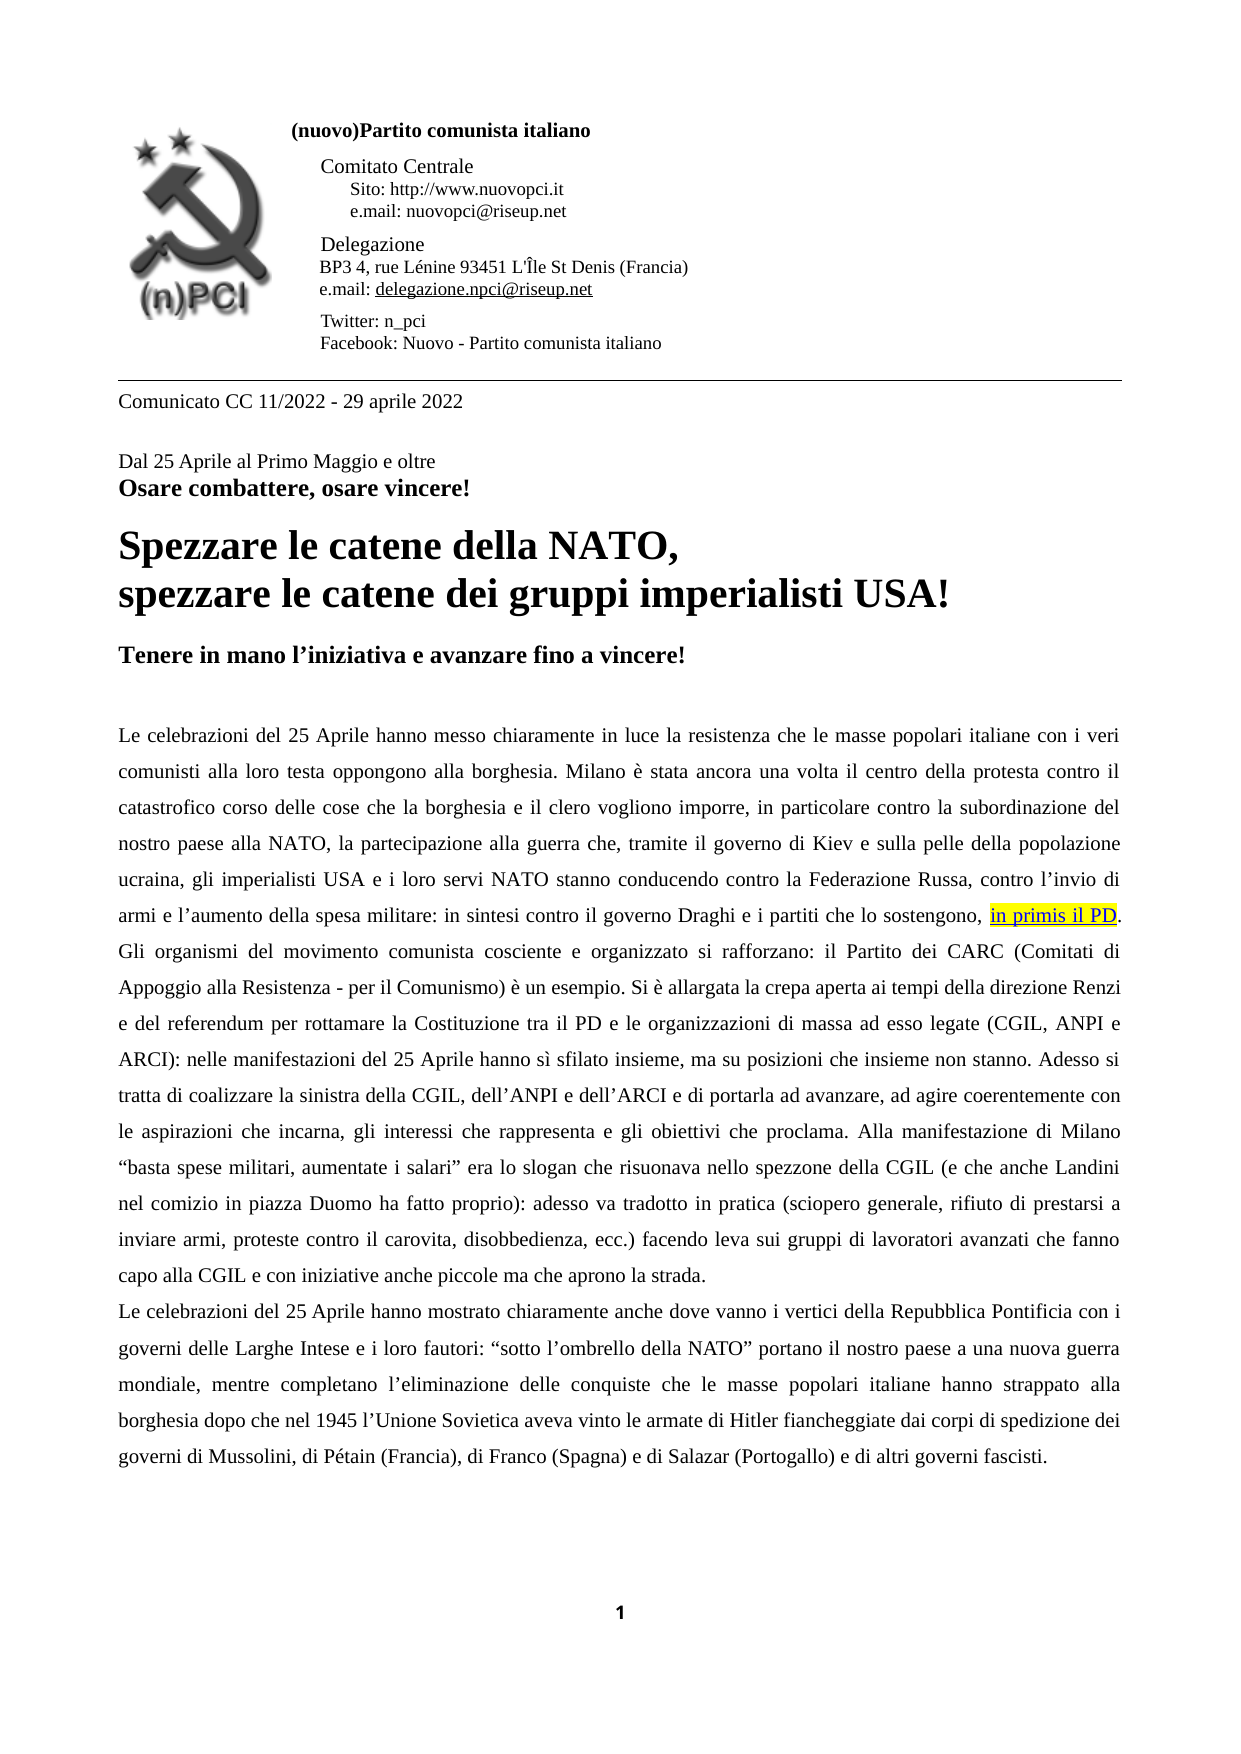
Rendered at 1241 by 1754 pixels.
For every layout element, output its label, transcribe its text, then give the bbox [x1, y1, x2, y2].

text Osare combattere, osare vincere! [118, 473, 1122, 501]
text e.mail: delegazione.npci@riseup.net [272, 278, 1122, 299]
text Facebook: Nuovo - Partito comunista italiano [118, 332, 1122, 353]
text Delegazione [272, 232, 1122, 256]
text Comitato Centrale [272, 154, 1122, 178]
text Sito: http://www.nuovopci.it [272, 178, 1122, 200]
text BP3 4, rue Lénine 93451 L'Île St Denis (Francia) [272, 256, 1122, 278]
text Le celebrazioni del 25 Aprile hanno mostrato chiaramente anche dove vanno i vertici della Repubblica Pontificia con i governi delle Larghe Intese e i loro fautori: “sotto l’ombrello della NATO” portano il nostro paese a una nuova guerra mondiale, mentre completano l’eliminazione delle conquiste che le masse popolari italiane hanno strappato alla borghesia dopo che nel 1945 l’Unione Sovietica aveva vinto le armate di Hitler fiancheggiate dai corpi di spedizione dei governi di Mussolini, di Pétain (Francia), di Franco (Spagna) e di Salazar (Portogallo) e di altri governi fascisti. [118, 1299, 1122, 1468]
text Dal 25 Aprile al Primo Maggio e oltre [118, 449, 1122, 473]
text Le celebrazioni del 25 Aprile hanno messo chiaramente in luce la resistenza che le masse popolari italiane con i veri comunisti alla loro testa oppongono alla borghesia. Milano è stata ancora una volta il centro della protesta contro il catastrofico corso delle cose che la borghesia e il clero vogliono imporre, in particolare contro la subordinazione del nostro paese alla NATO, la partecipazione alla guerra che, tramite il governo di Kiev e sulla pelle della popolazione ucraina, gli imperialisti USA e i loro servi NATO stanno conducendo contro la Federazione Russa, contro l’invio di armi e l’aumento della spesa militare: in sintesi contro il governo Draghi e i partiti che lo sostengono, in primis il PD. Gli organismi del movimento comunista cosciente e organizzato si rafforzano: il Partito dei CARC (Comitati di Appoggio alla Resistenza - per il Comunismo) è un esempio. Si è allargata la crepa aperta ai tempi della direzione Renzi e del referendum per rottamare la Costituzione tra il PD e le organizzazioni di massa ad esso legate (CGIL, ANPI e ARCI): nelle manifestazioni del 25 Aprile hanno sì sfilato insieme, ma su posizioni che insieme non stanno. Adesso si tratta di coalizzare la sinistra della CGIL, dell’ANPI e dell’ARCI e di portarla ad avanzare, ad agire coerentemente con le aspirazioni che incarna, gli interessi che rappresenta e gli obiettivi che proclama. Alla manifestazione di Milano “basta spese militari, aumentate i salari” era lo slogan che risuonava nello spezzone della CGIL (e che anche Landini nel comizio in piazza Duomo ha fatto proprio): adesso va tradotto in pratica (sciopero generale, rifiuto di prestarsi a inviare armi, proteste contro il carovita, disobbedienza, ecc.) facendo leva sui gruppi di lavoratori avanzati che fanno capo alla CGIL e con iniziative anche piccole ma che aprono la strada. [118, 723, 1122, 1287]
text spezzare le catene dei gruppi imperialisti USA! [118, 568, 1122, 616]
text (nuovo)Partito comunista italiano [118, 118, 1122, 142]
text Tenere in mano l’iniziativa e avanzare fino a vincere! [118, 641, 1122, 669]
text Comunicato CC 11/2022 - 29 aprile 2022 [118, 388, 1122, 413]
picture [127, 123, 272, 320]
text e.mail: nuovopci@riseup.net [272, 200, 1122, 221]
text Twitter: n_pci [148, 310, 1122, 332]
text Spezzare le catene della NATO, [118, 521, 1122, 568]
